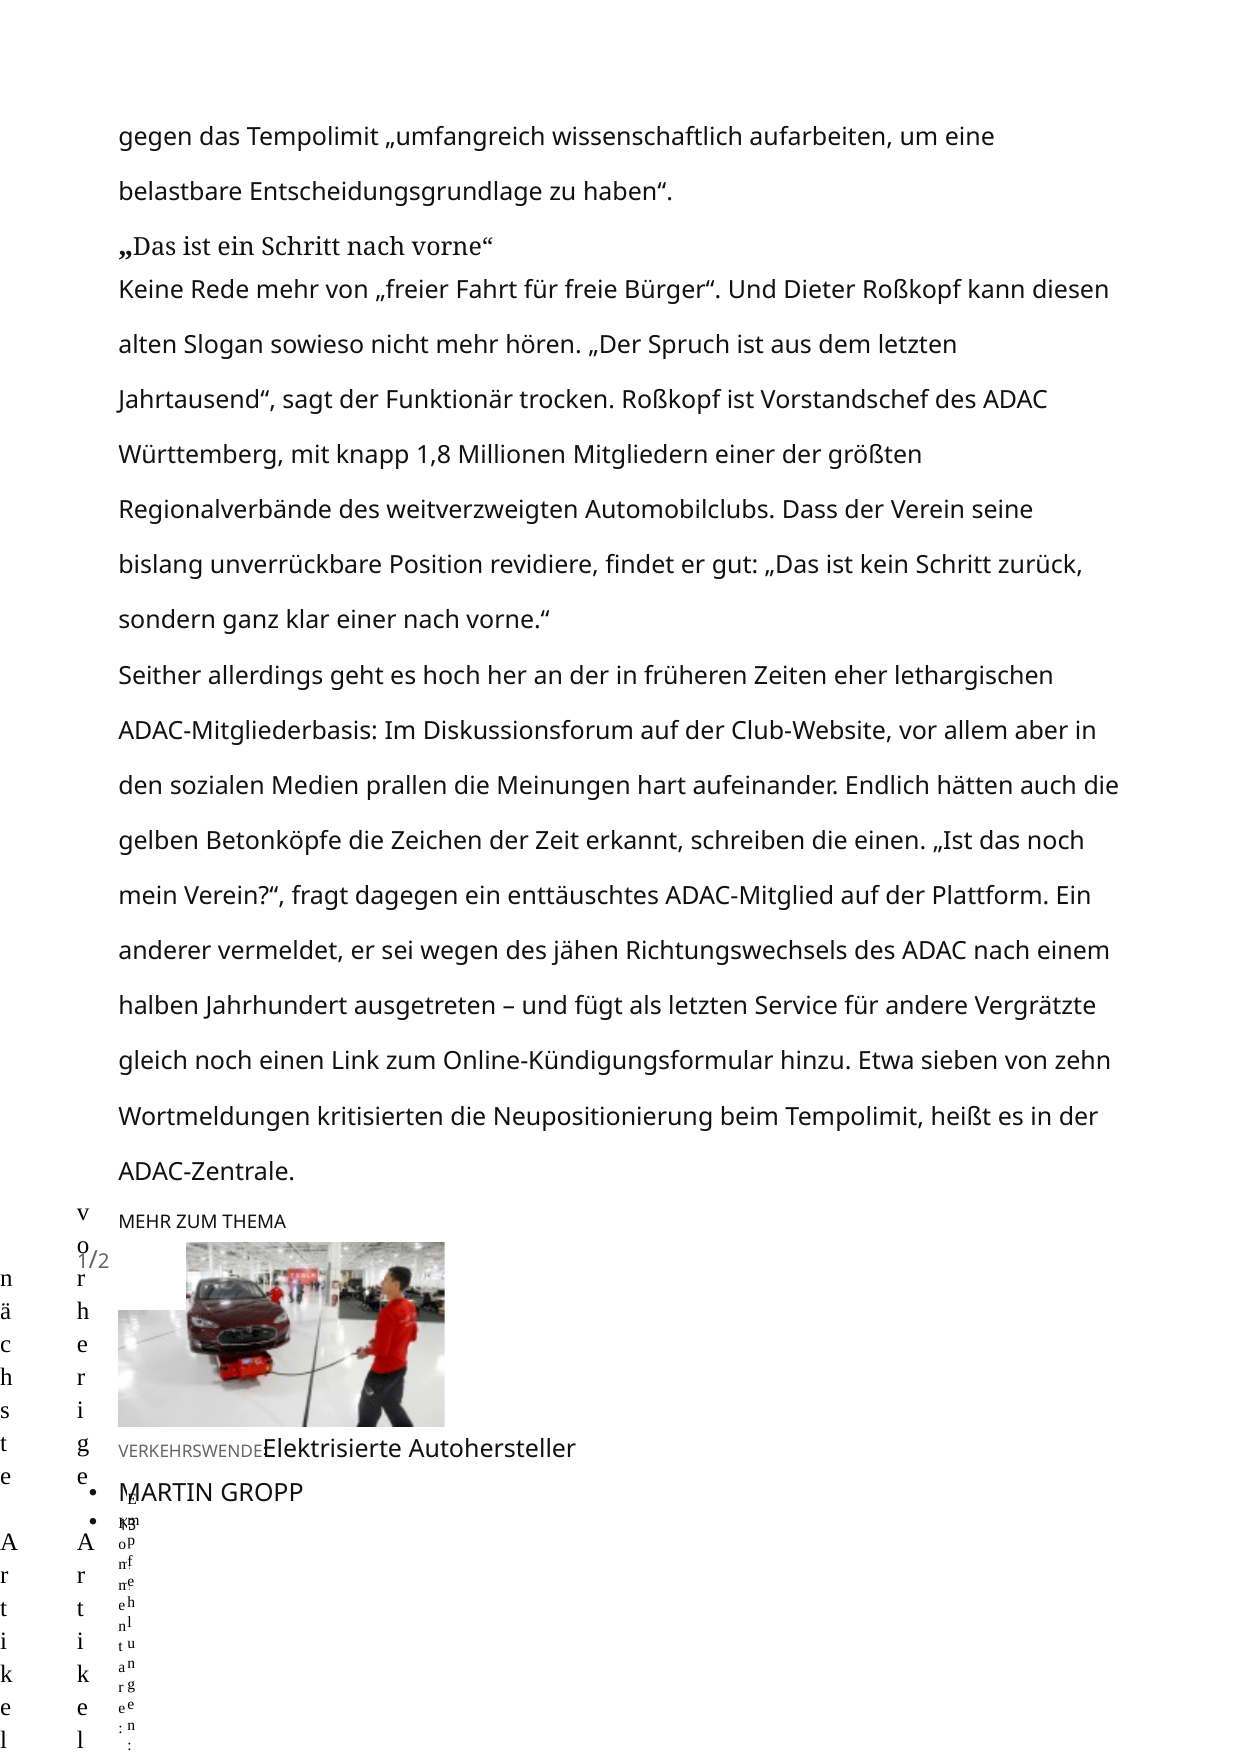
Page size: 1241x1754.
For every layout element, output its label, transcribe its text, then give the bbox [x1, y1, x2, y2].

text VERKEHRSWENDEElektrisierte Autohersteller [118, 1431, 1122, 1465]
list MARTIN GROPP [118, 1474, 1122, 1508]
list 13 [118, 1513, 127, 1525]
text Seither allerdings geht es hoch her an der in früheren Zeiten eher lethargischen ADAC-Mitgliederbasis: Im Diskussionsforum auf der Club-Website, vor allem aber in den sozialen Medien prallen die Meinungen hart aufeinander. Endlich hätten auch die gelben Betonköpfe die Zeichen der Zeit erkannt, schreiben die einen. „Ist das noch mein Verein?“, fragt dagegen ein enttäuschtes ADAC-Mitglied auf der Plattform. Ein anderer vermeldet, er sei wegen des jähen Richtungswechsels des ADAC nach einem halben Jahrhundert ausgetreten – und fügt als letzten Service für andere Vergrätzte gleich noch einen Link zum Online-Kündigungsformular hinzu. Etwa sieben von zehn Wortmeldungen kritisierten die Neupositionierung beim Tempolimit, heißt es in der ADAC-Zentrale. [118, 657, 1122, 1187]
text [0, 1242, 77, 1276]
list 13 [129, 1513, 1122, 1536]
text 1/2 [79, 1242, 186, 1276]
text gegen das Tempolimit „umfangreich wissenschaftlich aufarbeiten, um eine belastbare Entscheidungsgrundlage zu haben“. [118, 118, 1122, 207]
picture [118, 1242, 445, 1427]
text MEHR ZUM THEMA [118, 1208, 1122, 1234]
text Keine Rede mehr von „freier Fahrt für freie Bürger“. Und Dieter Roßkopf kann diesen alten Slogan sowieso nicht mehr hören. „Der Spruch ist aus dem letzten Jahrtausend“, sagt der Funktionär trocken. Roßkopf ist Vorstandschef des ADAC Württemberg, mit knapp 1,8 Millionen Mitgliedern einer der größten Regionalverbände des weitverzweigten Automobilclubs. Dass der Verein seine bislang unverrückbare Position revidiere, findet er gut: „Das ist kein Schritt zurück, sondern ganz klar einer nach vorne.“ [118, 272, 1122, 636]
list 13 [121, 1525, 127, 1536]
subtitle „Das ist ein Schritt nach vorne“ [118, 228, 1122, 263]
